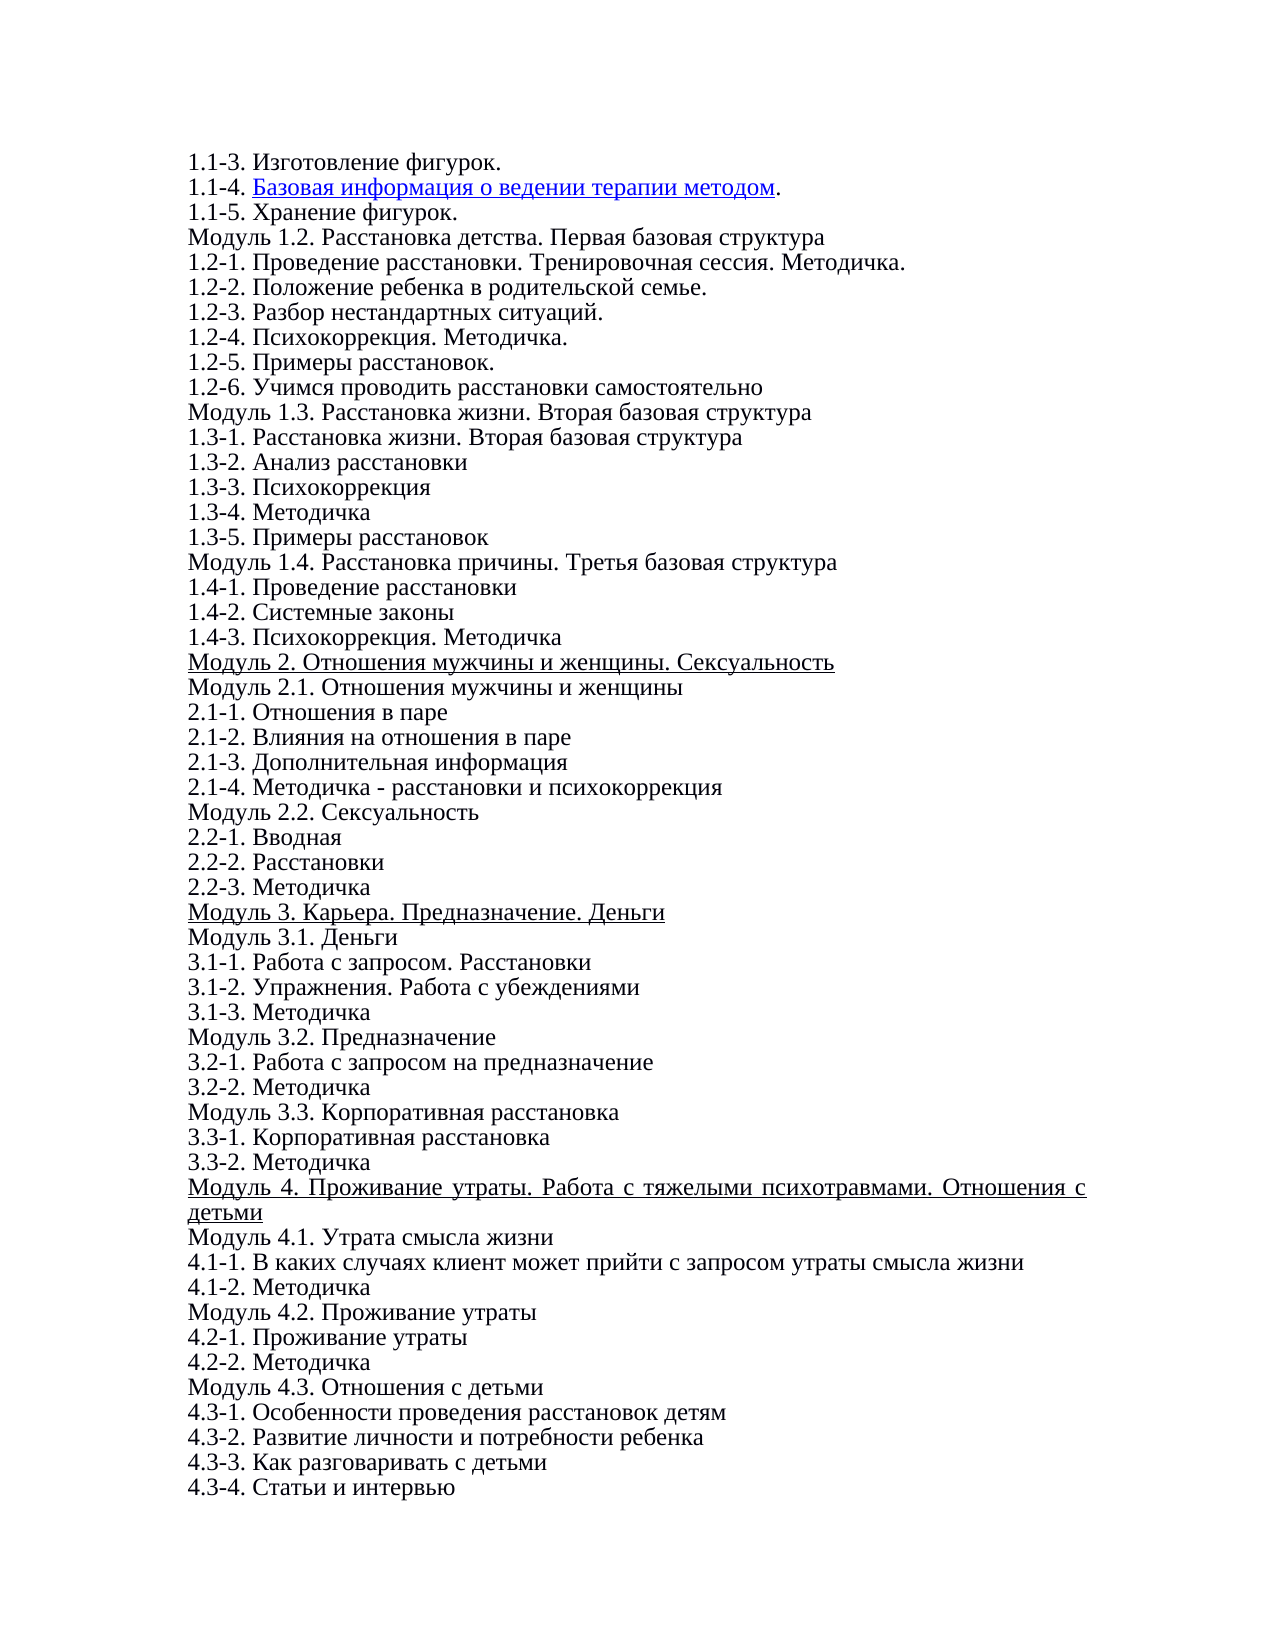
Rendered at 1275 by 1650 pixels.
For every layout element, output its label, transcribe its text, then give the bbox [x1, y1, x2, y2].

text 2.1-4. Методичка - расстановки и психокоррекция [187, 775, 1087, 800]
text 3.1-3. Методичка [187, 1000, 1087, 1025]
text Модуль 3.2. Предназначение [187, 1025, 1087, 1050]
text Модуль 1.3. Расстановка жизни. Вторая базовая структура [187, 400, 1087, 425]
text 1.3-2. Анализ расстановки [187, 450, 1087, 475]
text Модуль 2.2. Сексуальность [187, 800, 1087, 825]
text Модуль 3.1. Деньги [187, 925, 1087, 950]
text 4.3-2. Развитие личности и потребности ребенка [187, 1425, 1087, 1450]
text 1.3-1. Расстановка жизни. Вторая базовая структура [187, 425, 1087, 450]
text Модуль 3. Карьера. Предназначение. Деньги [187, 900, 1087, 925]
text Модуль 4.1. Утрата смысла жизни [187, 1225, 1087, 1250]
text 2.2-1. Вводная [187, 825, 1087, 850]
text Модуль 2.1. Отношения мужчины и женщины [187, 675, 1087, 700]
text 4.2-1. Проживание утраты [187, 1325, 1087, 1350]
text 1.3-5. Примеры расстановок [187, 525, 1087, 550]
text Модуль 4.3. Отношения с детьми [187, 1375, 1087, 1400]
text 1.2-1. Проведение расстановки. Тренировочная сессия. Методичка. [187, 250, 1087, 275]
text детьми [187, 1198, 1087, 1225]
text 4.3-4. Статьи и интервью [187, 1475, 1087, 1500]
text 4.1-2. Методичка [187, 1275, 1087, 1300]
text Модуль 1.4. Расстановка причины. Третья базовая структура [187, 550, 1087, 575]
text Модуль 1.2. Расстановка детства. Первая базовая структура [187, 225, 1087, 250]
text 3.2-1. Работа с запросом на предназначение [187, 1050, 1087, 1075]
text 4.3-1. Особенности проведения расстановок детям [187, 1400, 1087, 1425]
text 1.4-3. Психокоррекция. Методичка [187, 625, 1087, 650]
text 1.1-3. Изготовление фигурок. [187, 150, 1087, 175]
text 1.2-4. Психокоррекция. Методичка. [187, 325, 1087, 350]
text 2.2-3. Методичка [187, 875, 1087, 900]
text 1.2-6. Учимся проводить расстановки самостоятельно [187, 375, 1087, 400]
text Модуль 4. Проживание утраты. Работа с тяжелыми психотравмами. Отношения с [187, 1175, 1087, 1197]
text 1.4-1. Проведение расстановки [187, 575, 1087, 600]
text 2.1-3. Дополнительная информация [187, 750, 1087, 775]
text 1.1-4. Базовая информация о ведении терапии методом. [187, 175, 1087, 200]
text 3.3-2. Методичка [187, 1150, 1087, 1175]
text 4.3-3. Как разговаривать с детьми [187, 1450, 1087, 1475]
text 1.2-2. Положение ребенка в родительской семье. [187, 275, 1087, 300]
text 1.2-5. Примеры расстановок. [187, 350, 1087, 375]
text 1.1-5. Хранение фигурок. [187, 200, 1087, 225]
text Модуль 4.2. Проживание утраты [187, 1300, 1087, 1325]
text 4.2-2. Методичка [187, 1350, 1087, 1375]
text 2.2-2. Расстановки [187, 850, 1087, 875]
text 3.1-1. Работа с запросом. Расстановки [187, 950, 1087, 975]
text 3.1-2. Упражнения. Работа с убеждениями [187, 975, 1087, 1000]
text 3.2-2. Методичка [187, 1075, 1087, 1100]
text 1.3-4. Методичка [187, 500, 1087, 525]
text 4.1-1. В каких случаях клиент может прийти с запросом утраты смысла жизни [187, 1250, 1087, 1275]
text 2.1-1. Отношения в паре [187, 700, 1087, 725]
text 1.2-3. Разбор нестандартных ситуаций. [187, 300, 1087, 325]
text 1.3-3. Психокоррекция [187, 475, 1087, 500]
text 3.3-1. Корпоративная расстановка [187, 1125, 1087, 1150]
text Модуль 3.3. Корпоративная расстановка [187, 1100, 1087, 1125]
text 1.4-2. Системные законы [187, 600, 1087, 625]
text Модуль 2. Отношения мужчины и женщины. Сексуальность [187, 650, 1087, 675]
text 2.1-2. Влияния на отношения в паре [187, 725, 1087, 750]
